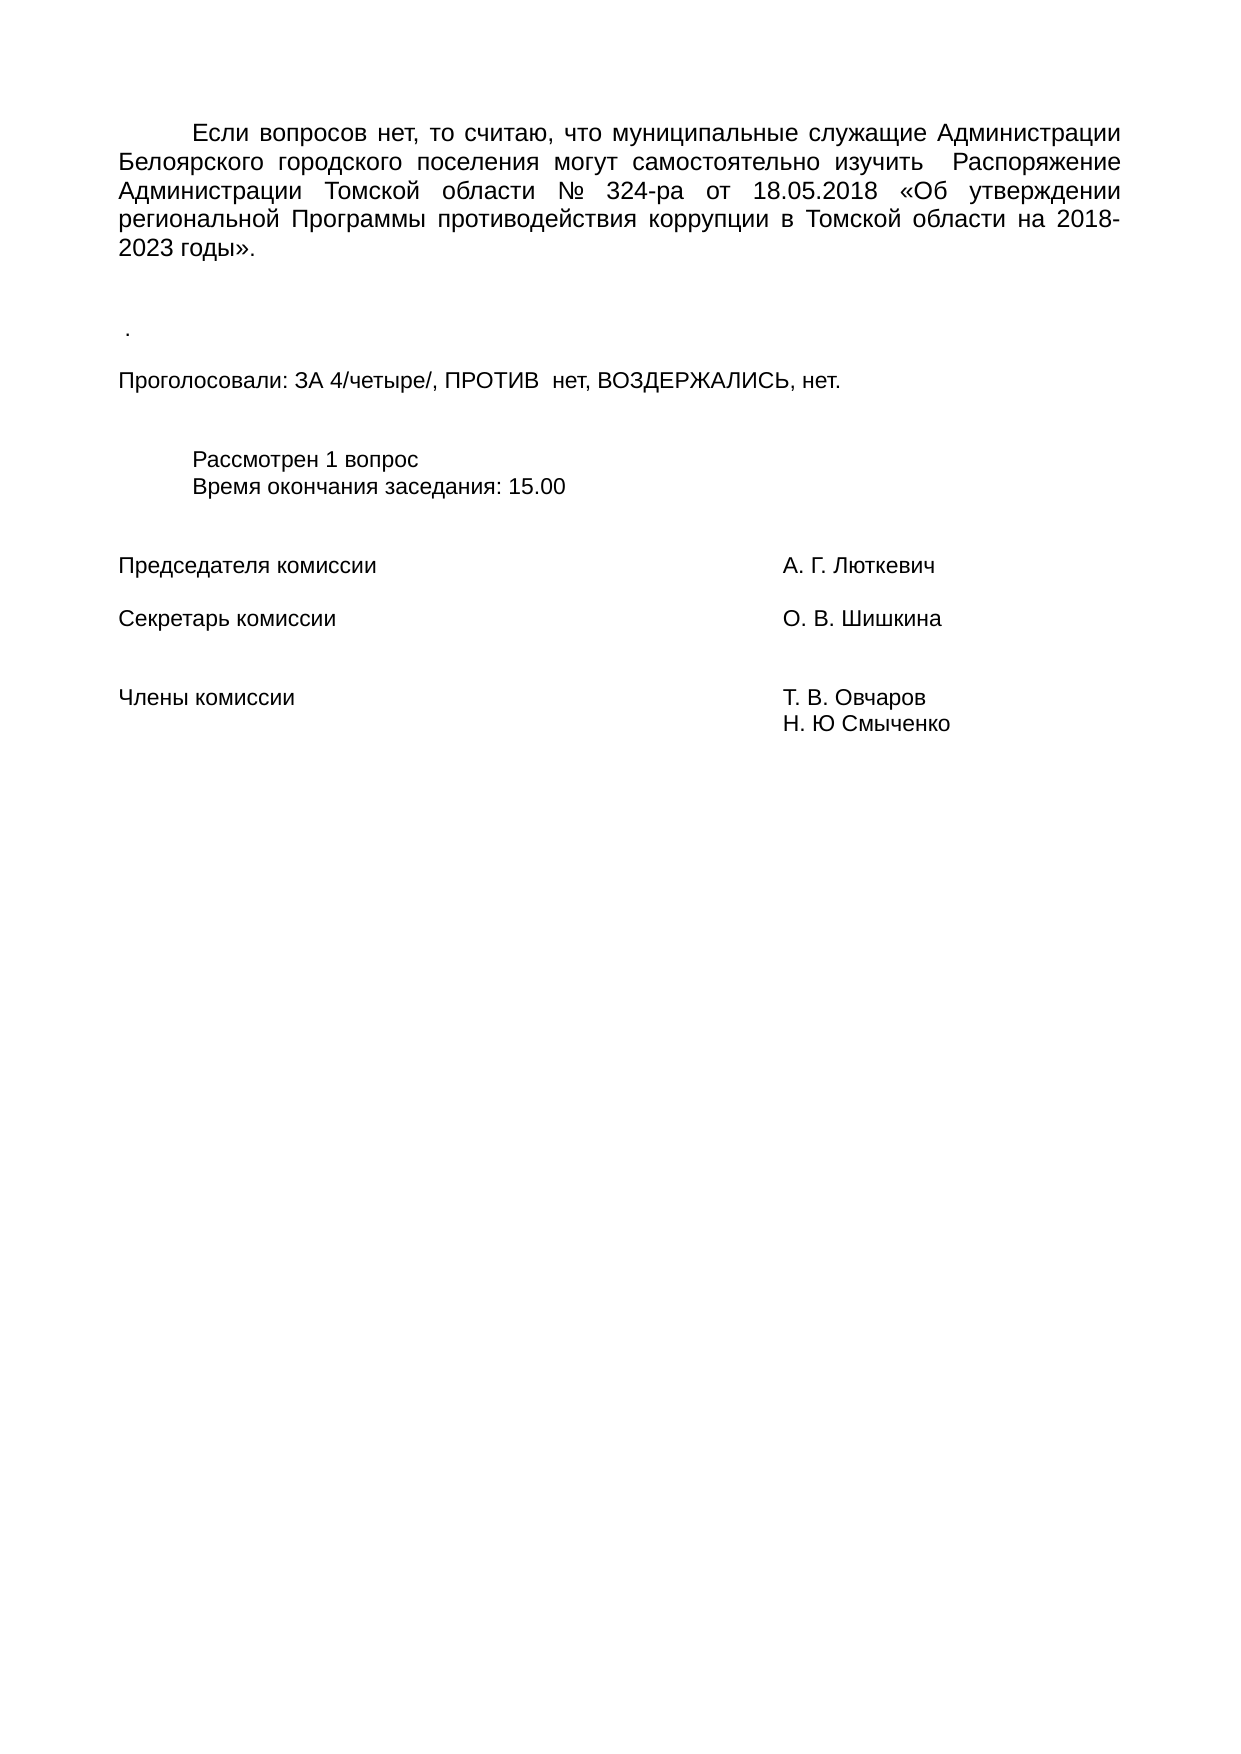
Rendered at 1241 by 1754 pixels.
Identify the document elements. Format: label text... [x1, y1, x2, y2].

table_cell [107, 736, 439, 763]
table_cell [107, 657, 439, 683]
table_cell Секретарь комиссии [107, 605, 439, 657]
table_header Председателя комиссии [107, 552, 439, 604]
table_cell [439, 710, 771, 736]
table_cell [771, 763, 1104, 789]
text Если вопросов нет, то считаю, что муниципальные служащие Администрации Белоярского городского поселения могут самостоятельно изучить Распоряжение Администрации Томской области № 324-ра от 18.05.2018 «Об утверждении региональной Программы противодействия коррупции в Томской области на 2018-2023 годы». [118, 118, 1122, 262]
text Рассмотрен 1 вопрос [192, 446, 1122, 473]
table_cell [107, 763, 439, 789]
table_cell Н. Ю Смыченко [771, 710, 1104, 736]
table_cell [439, 684, 771, 710]
table_cell [439, 657, 771, 683]
table_header А. Г. Люткевич [771, 552, 1104, 604]
table_header [439, 552, 771, 604]
text . [118, 314, 1122, 341]
text Время окончания заседания: 15.00 [192, 473, 1122, 499]
table_cell [439, 605, 771, 657]
text Проголосовали: ЗА 4/четыре/, ПРОТИВ нет, ВОЗДЕРЖАЛИСЬ, нет. [118, 367, 1122, 394]
table_cell [439, 736, 771, 763]
table_cell [107, 710, 439, 736]
table_cell Члены комиссии [107, 684, 439, 710]
table_cell [771, 736, 1104, 763]
table_cell [439, 763, 771, 789]
table_cell [771, 657, 1104, 683]
table_cell О. В. Шишкина [771, 605, 1104, 657]
table_cell Т. В. Овчаров [771, 684, 1104, 710]
